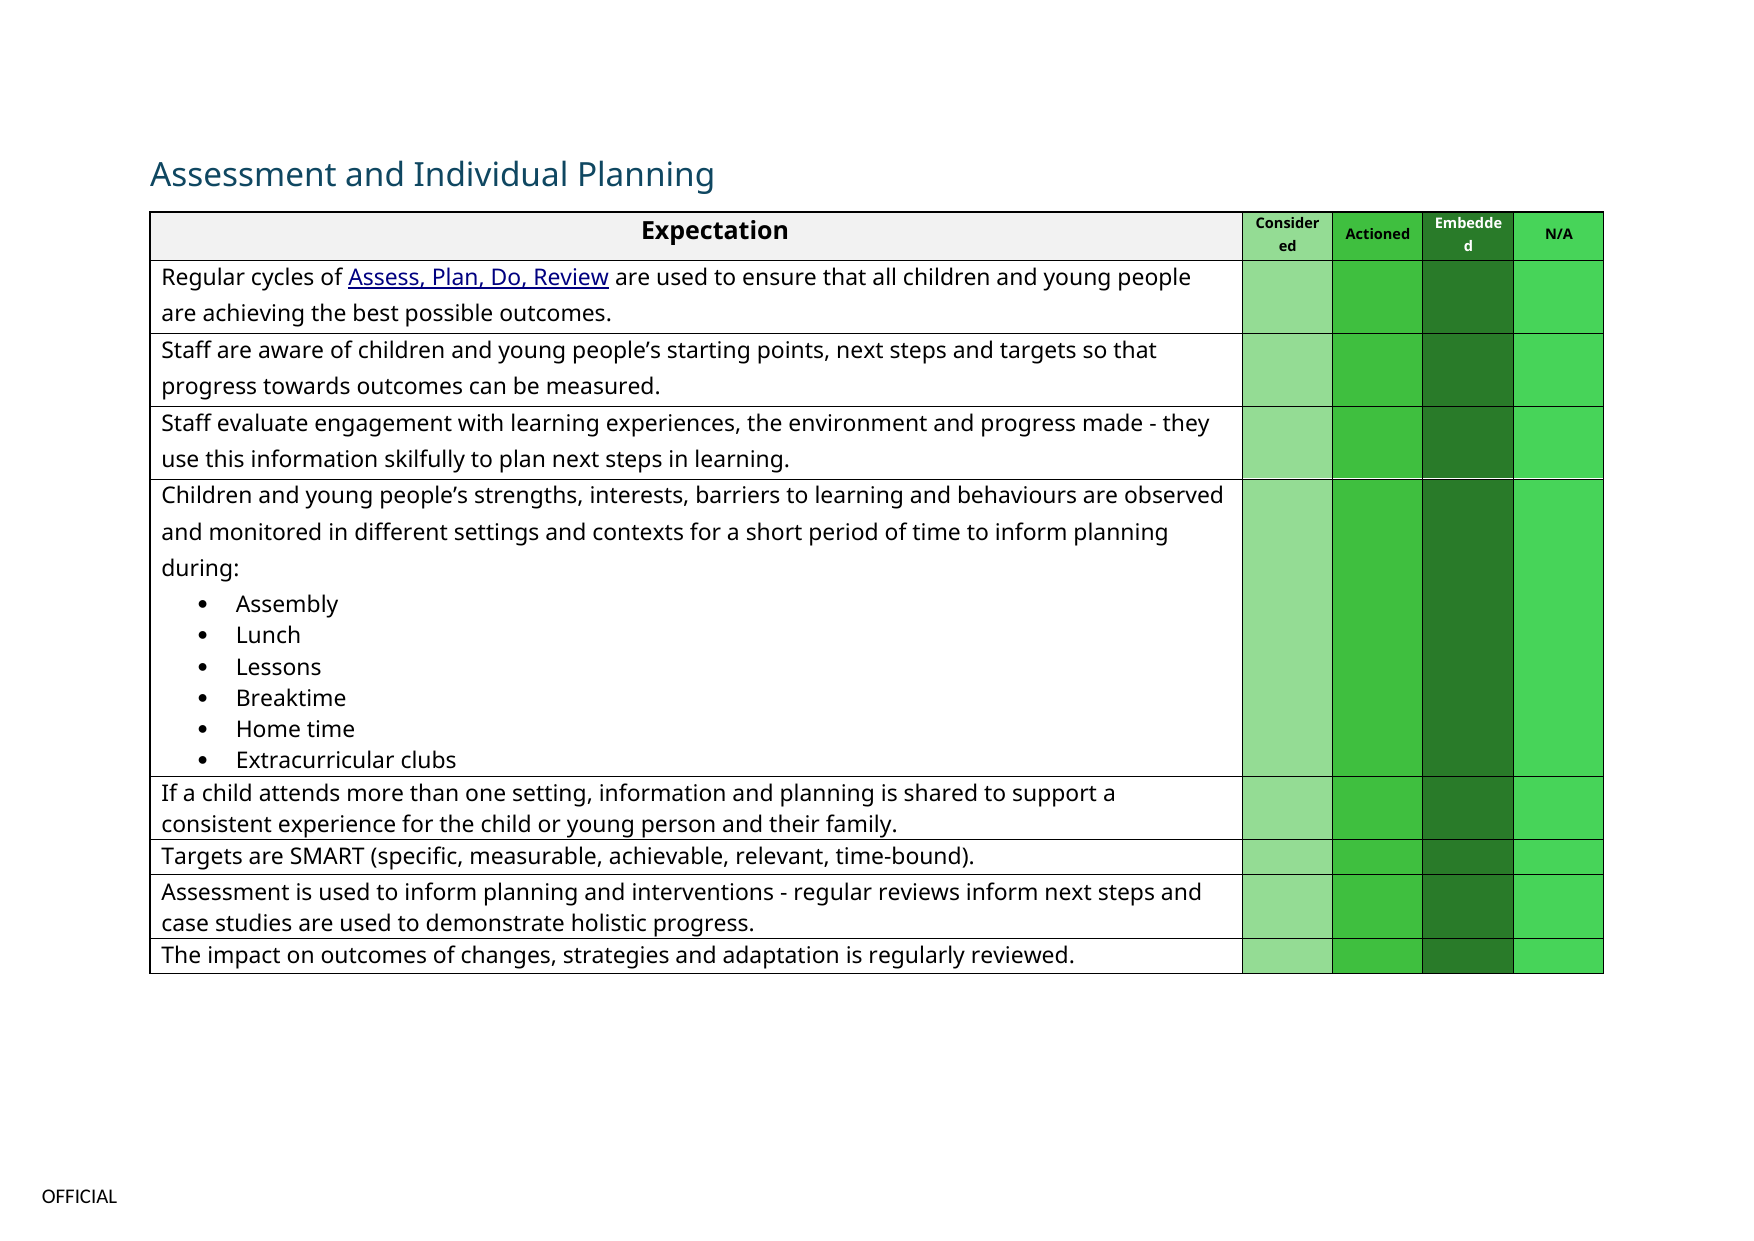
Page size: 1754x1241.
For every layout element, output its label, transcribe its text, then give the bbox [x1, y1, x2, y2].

table_cell [1514, 480, 1603, 776]
table_cell Assessment is used to inform planning and interventions - regular reviews inform next steps and case studies are used to demonstrate holistic progress. [151, 875, 1242, 938]
table_cell If a child attends more than one setting, information and planning is shared to support a consistent experience for the child or young person and their family. [151, 777, 1242, 839]
subtitle Assessment and Individual Planning [150, 150, 1604, 196]
table_cell [1243, 261, 1332, 333]
table_header Actioned [1333, 213, 1422, 260]
table_cell Children and young people’s strengths, interests, barriers to learning and behaviours are observed and monitored in different settings and contexts for a short period of time to inform planning during: Assembly Lunch Lessons Breaktime Home time Extracurricular clubs [151, 480, 1242, 776]
table_cell [1333, 939, 1422, 973]
table_header N/A [1514, 213, 1603, 260]
table_cell [1243, 334, 1332, 406]
table_cell [1423, 480, 1513, 776]
table_cell [1423, 840, 1513, 874]
table_cell Staff are aware of children and young people’s starting points, next steps and targets so that progress towards outcomes can be measured. [151, 334, 1242, 406]
table_cell [1423, 261, 1513, 333]
table_cell [1514, 875, 1603, 938]
table_cell [1514, 407, 1603, 478]
table_cell [1243, 840, 1332, 874]
table_cell [1333, 334, 1422, 406]
table_cell [1423, 407, 1513, 478]
table_cell [1514, 261, 1603, 333]
table_cell [1423, 777, 1513, 839]
table_cell [1243, 480, 1332, 776]
table_cell [1243, 939, 1332, 973]
table_cell [1423, 939, 1513, 973]
table_cell [1243, 407, 1332, 478]
table_cell [1423, 875, 1513, 938]
table_cell Regular cycles of Assess, Plan, Do, Review are used to ensure that all children and young people are achieving the best possible outcomes. [151, 261, 1242, 333]
table_cell [1423, 334, 1513, 406]
table_cell The impact on outcomes of changes, strategies and adaptation is regularly reviewed. [151, 939, 1242, 973]
table_cell [1243, 875, 1332, 938]
table_cell [1333, 840, 1422, 874]
table_cell [1333, 875, 1422, 938]
table_header Embedded [1423, 213, 1513, 260]
table_header Expectation [151, 213, 1242, 260]
table_cell [1333, 480, 1422, 776]
table_header Considered [1243, 213, 1332, 260]
table_cell [1333, 777, 1422, 839]
table_cell [1514, 334, 1603, 406]
table_cell [1333, 261, 1422, 333]
table_cell Staff evaluate engagement with learning experiences, the environment and progress made - they use this information skilfully to plan next steps in learning. [151, 407, 1242, 478]
table_cell [1514, 777, 1603, 839]
table_cell [1514, 939, 1603, 973]
table_cell [1243, 777, 1332, 839]
table_cell Targets are SMART (specific, measurable, achievable, relevant, time-bound). [151, 840, 1242, 874]
table_cell [1333, 407, 1422, 478]
table_cell [1514, 840, 1603, 874]
